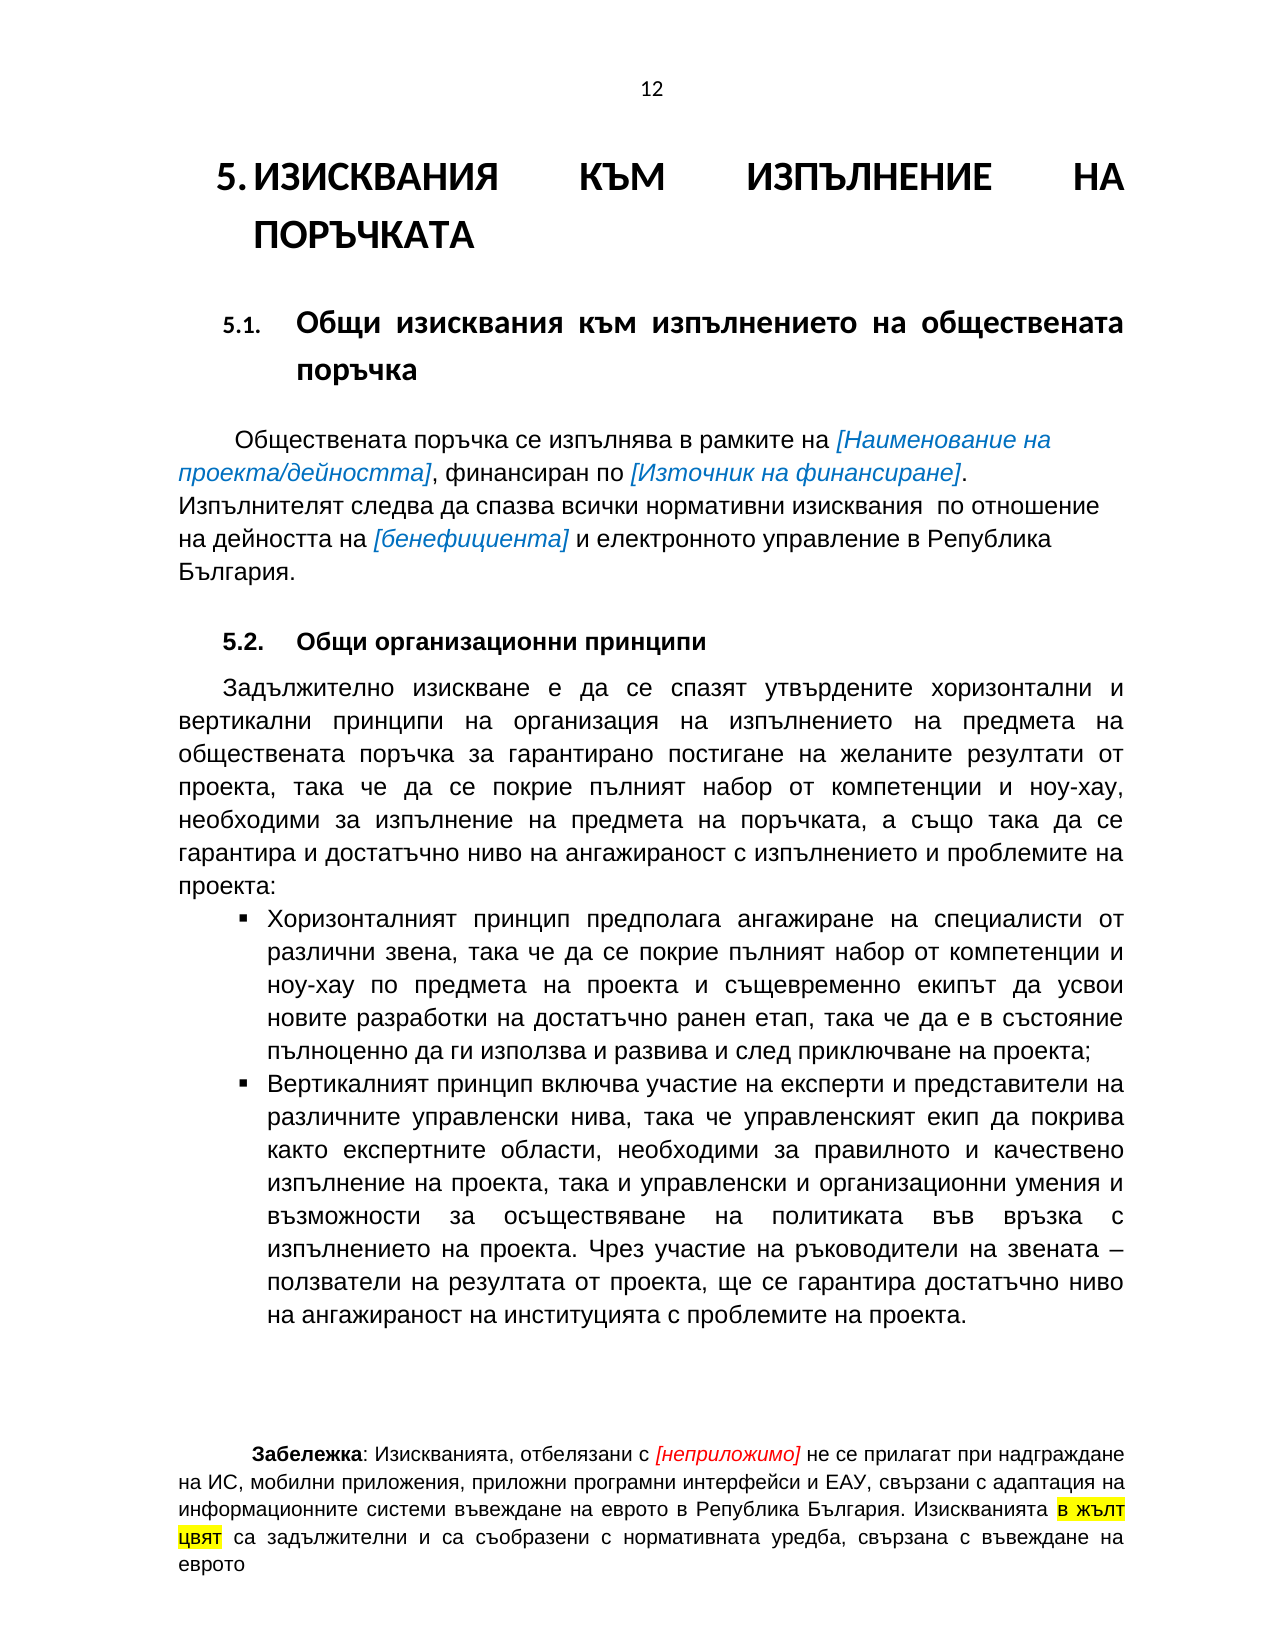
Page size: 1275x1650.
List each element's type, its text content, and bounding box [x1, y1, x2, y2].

list Вертикалният принцип включва участие на експерти и представители на различните управленски нива, така че управленският екип да покрива както експертните области, необходими за правилното и качествено изпълнение на проекта, така и управленски и организационни умения и възможности за осъществяване на политиката във връзка с изпълнението на проекта. Чрез участие на ръководители на звената – ползватели на резултата от проекта, ще се гарантира достатъчно ниво на ангажираност на институцията с проблемите на проекта. [237, 1069, 1125, 1329]
text Обществената поръчка се изпълнява в рамките на [Наименование на проекта/дейността], финансиран по [Източник на финансиране]. Изпълнителят следва да спазва всички нормативни изисквания по отношение на дейността на [бенефициента] и електронното управление в Република България. [178, 425, 1125, 586]
list Хоризонталният принцип предполага ангажиране на специалисти от различни звена, така че да се покрие пълният набор от компетенции и ноу-хау по предмета на проекта и същевременно екипът да усвои новите разработки на достатъчно ранен етап, така че да е в състояние пълноценно да ги използва и развива и след приключване на проекта; [237, 904, 1125, 1065]
subtitle Общи организационни принципи [222, 627, 1125, 656]
subtitle ИЗИСКВАНИЯ КЪМ ИЗПЪЛНЕНИЕ НА ПОРЪЧКАТА [216, 150, 1125, 259]
text Задължително изискване е да се спазят утвърдените хоризонтални и вертикални принципи на организация на изпълнението на предмета на обществената поръчка за гарантирано постигане на желаните резултати от проекта, така че да се покрие пълният набор от компетенции и ноу-хау, необходими за изпълнение на предмета на поръчката, а също така да се гарантира и достатъчно ниво на ангажираност с изпълнението и проблемите на проекта: [178, 673, 1125, 900]
subtitle Общи изисквания към изпълнението на обществената поръчка [222, 301, 1125, 389]
